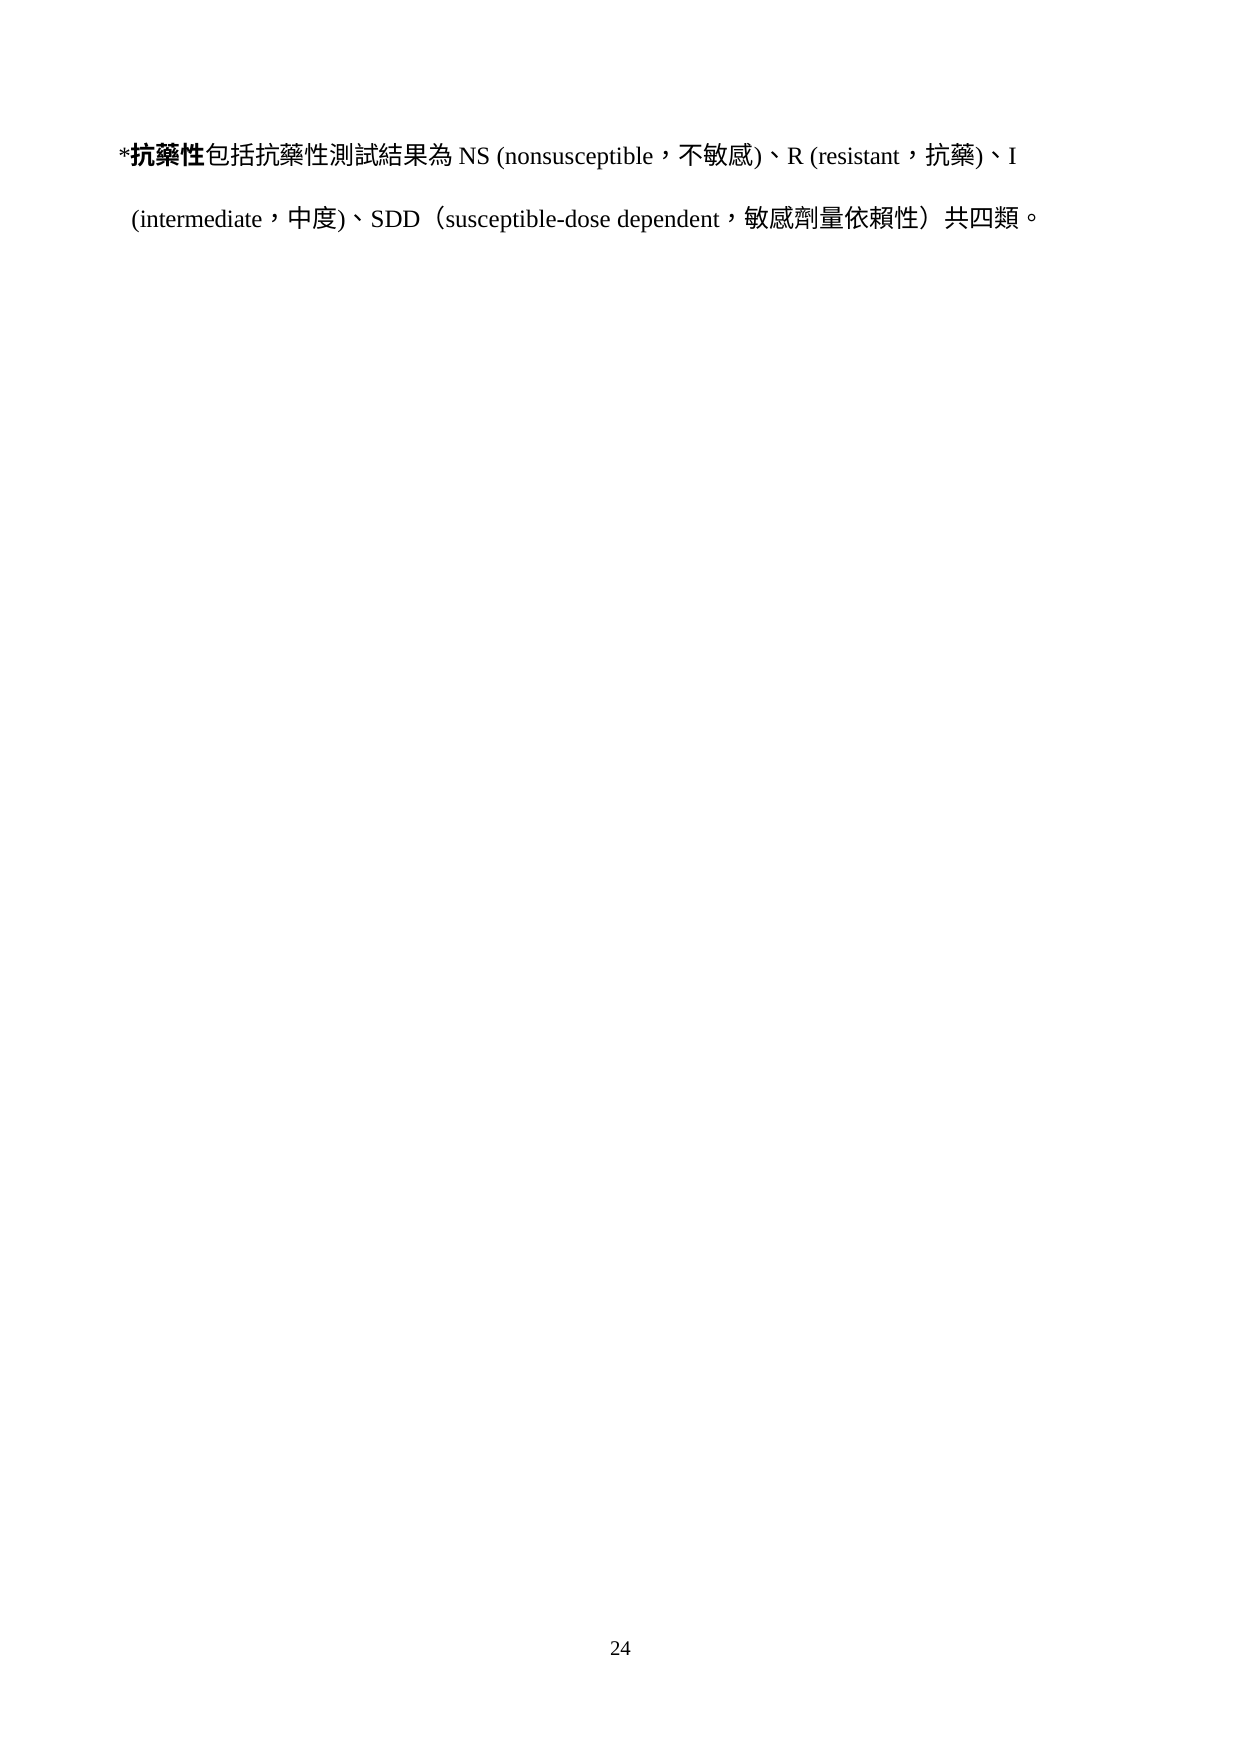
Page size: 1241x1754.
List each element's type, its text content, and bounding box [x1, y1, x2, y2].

text *抗藥性包括抗藥性測試結果為NS (nonsusceptible，不敏感)、R (resistant，抗藥)、I (intermediate，中度)、SDD（susceptible-dose dependent，敏感劑量依賴性）共四類。 [118, 112, 1122, 237]
